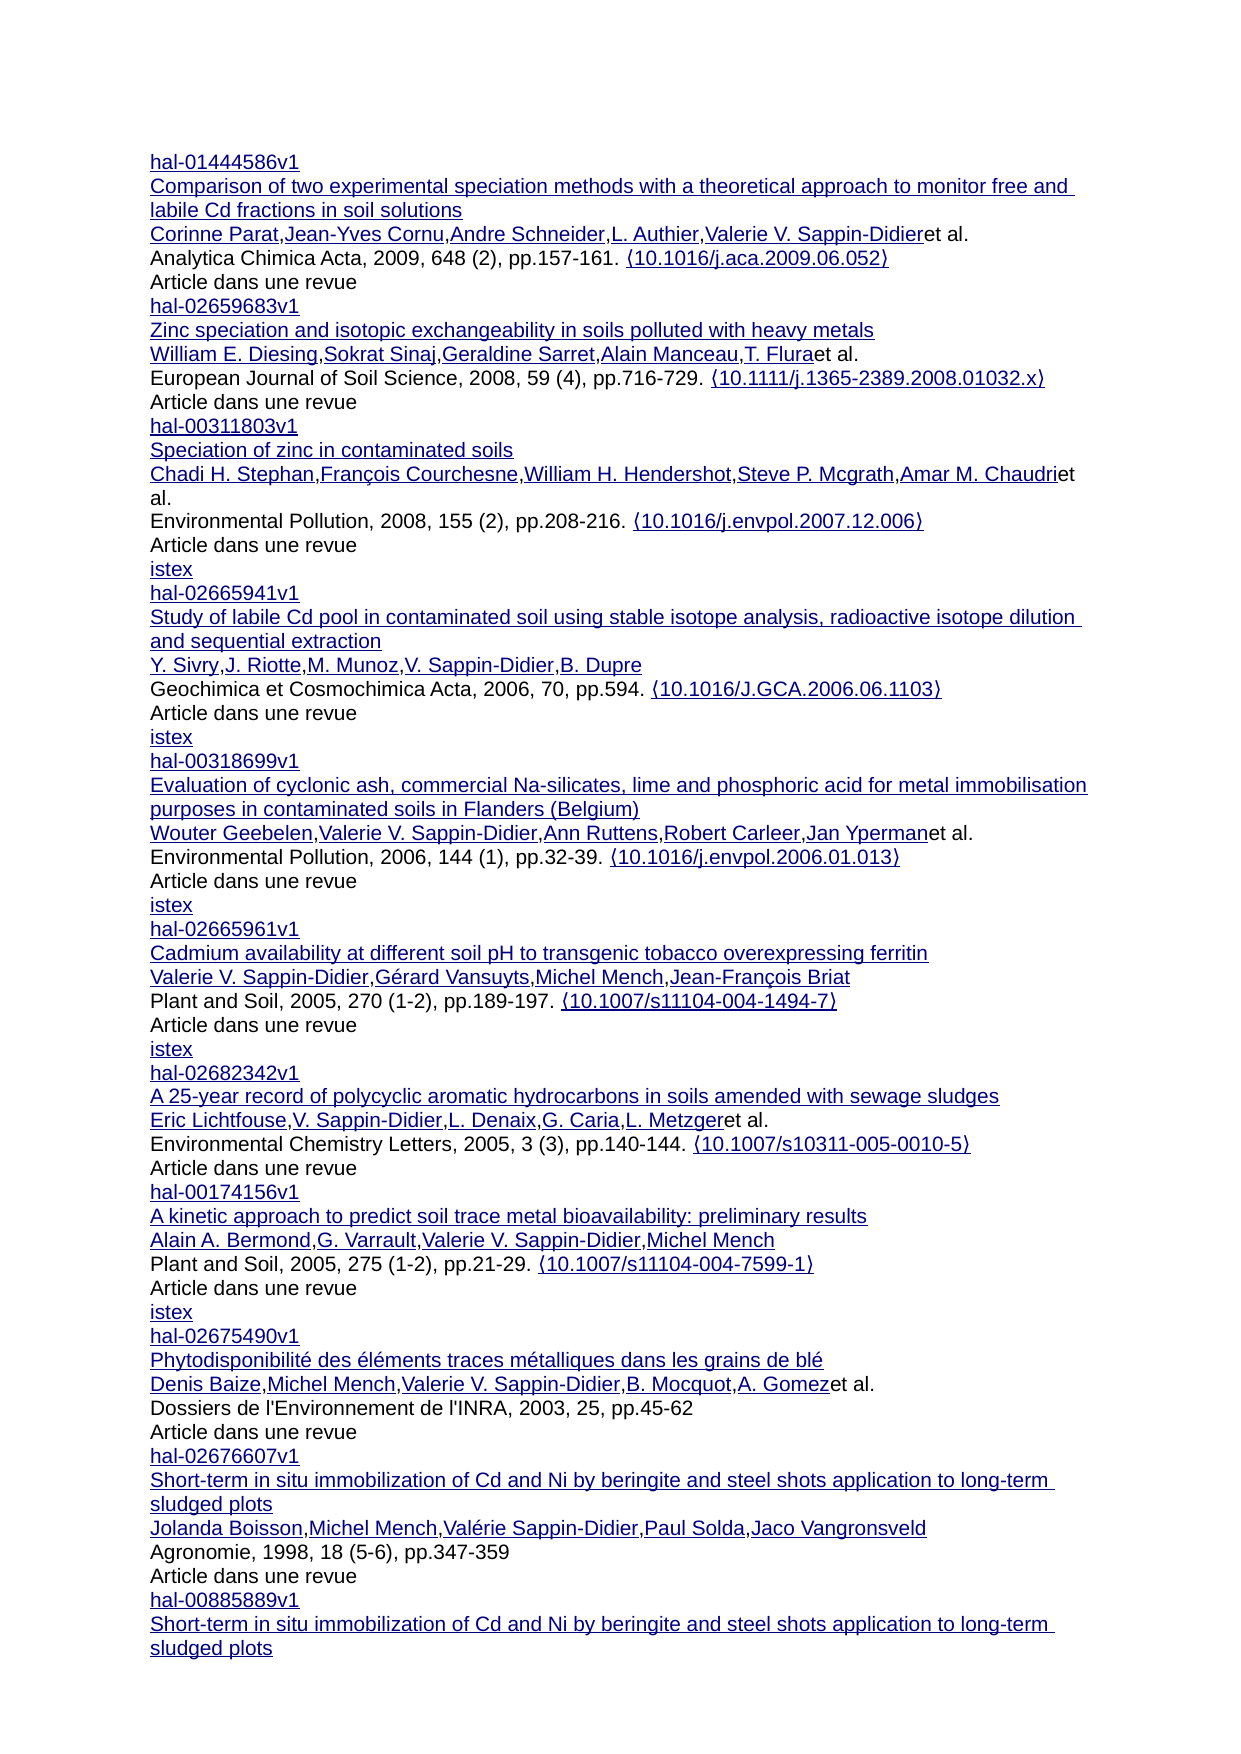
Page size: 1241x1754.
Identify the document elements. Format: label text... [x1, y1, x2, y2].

table_cell Short-term in situ immobilization of Cd and Ni by beringite and steel shots application to long-term sludged plots [150, 1611, 1090, 1659]
table_cell A 25-year record of polycyclic aromatic hydrocarbons in soils amended with sewage sludges Eric Lichtfouse,V. Sappin-Didier,L. Denaix,G. Caria,L. Metzgeret al. Environmental Chemistry Letters, 2005, 3 (3), pp.140-144. ⟨10.1007/s10311-005-0010-5⟩ Article dans une revue hal-00174156v1 [150, 1084, 1090, 1204]
table_cell Cadmium availability at different soil pH to transgenic tobacco overexpressing ferritin Valerie V. Sappin-Didier,Gérard Vansuyts,Michel Mench,Jean-François Briat Plant and Soil, 2005, 270 (1-2), pp.189-197. ⟨10.1007/s11104-004-1494-7⟩ Article dans une revue istex hal-02682342v1 [150, 941, 1090, 1084]
table_cell Short-term in situ immobilization of Cd and Ni by beringite and steel shots application to long-term sludged plots Jolanda Boisson,Michel Mench,Valérie Sappin-Didier,Paul Solda,Jaco Vangronsveld Agronomie, 1998, 18 (5-6), pp.347-359 Article dans une revue hal-00885889v1 [150, 1468, 1090, 1611]
table_cell Speciation of zinc in contaminated soils Chadi H. Stephan,François Courchesne,William H. Hendershot,Steve P. Mcgrath,Amar M. Chaudriet al. Environmental Pollution, 2008, 155 (2), pp.208-216. ⟨10.1016/j.envpol.2007.12.006⟩ Article dans une revue istex hal-02665941v1 [150, 438, 1090, 605]
table_cell hal-01444586v1 [150, 150, 1090, 174]
table_cell Study of labile Cd pool in contaminated soil using stable isotope analysis, radioactive isotope dilution and sequential extraction Y. Sivry,J. Riotte,M. Munoz,V. Sappin-Didier,B. Dupre Geochimica et Cosmochimica Acta, 2006, 70, pp.594. ⟨10.1016/J.GCA.2006.06.1103⟩ Article dans une revue istex hal-00318699v1 [150, 605, 1090, 773]
table_cell Zinc speciation and isotopic exchangeability in soils polluted with heavy metals William E. Diesing,Sokrat Sinaj,Geraldine Sarret,Alain Manceau,T. Fluraet al. European Journal of Soil Science, 2008, 59 (4), pp.716-729. ⟨10.1111/j.1365-2389.2008.01032.x⟩ Article dans une revue hal-00311803v1 [150, 318, 1090, 437]
table_cell Comparison of two experimental speciation methods with a theoretical approach to monitor free and labile Cd fractions in soil solutions Corinne Parat,Jean-Yves Cornu,Andre Schneider,L. Authier,Valerie V. Sappin-Didieret al. Analytica Chimica Acta, 2009, 648 (2), pp.157-161. ⟨10.1016/j.aca.2009.06.052⟩ Article dans une revue hal-02659683v1 [150, 174, 1090, 318]
table_cell Evaluation of cyclonic ash, commercial Na-silicates, lime and phosphoric acid for metal immobilisation purposes in contaminated soils in Flanders (Belgium) Wouter Geebelen,Valerie V. Sappin-Didier,Ann Ruttens,Robert Carleer,Jan Ypermanet al. Environmental Pollution, 2006, 144 (1), pp.32-39. ⟨10.1016/j.envpol.2006.01.013⟩ Article dans une revue istex hal-02665961v1 [150, 773, 1090, 941]
table_cell Phytodisponibilité des éléments traces métalliques dans les grains de blé Denis Baize,Michel Mench,Valerie V. Sappin-Didier,B. Mocquot,A. Gomezet al. Dossiers de l'Environnement de l'INRA, 2003, 25, pp.45-62 Article dans une revue hal-02676607v1 [150, 1348, 1090, 1468]
table_cell A kinetic approach to predict soil trace metal bioavailability: preliminary results Alain A. Bermond,G. Varrault,Valerie V. Sappin-Didier,Michel Mench Plant and Soil, 2005, 275 (1-2), pp.21-29. ⟨10.1007/s11104-004-7599-1⟩ Article dans une revue istex hal-02675490v1 [150, 1204, 1090, 1348]
